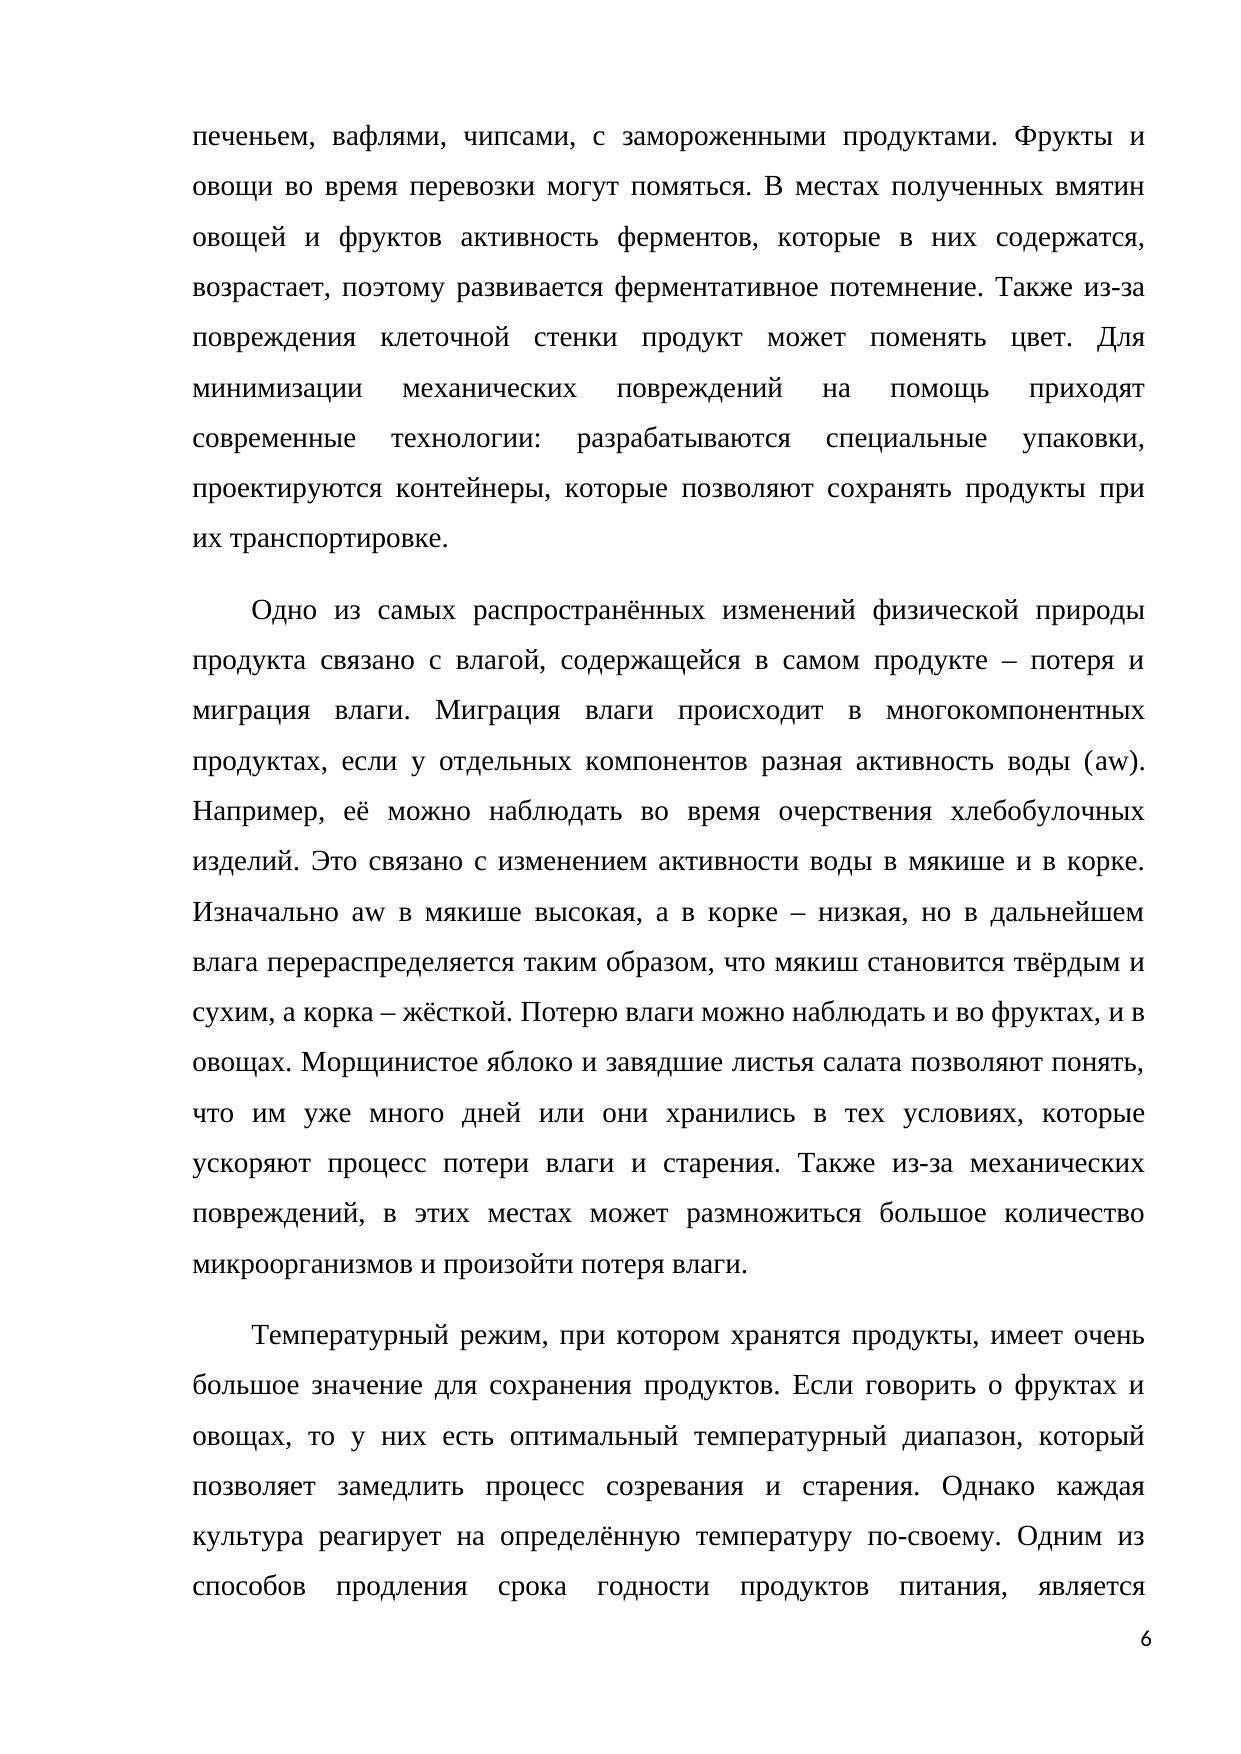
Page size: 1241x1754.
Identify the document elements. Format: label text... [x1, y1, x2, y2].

text печеньем, вафлями, чипсами, с замороженными продуктами. Фрукты и овощи во время перевозки могут помяться. В местах полученных вмятин овощей и фруктов активность ферментов, которые в них содержатся, возрастает, поэтому развивается ферментативное потемнение. Также из-за повреждения клеточной стенки продукт может поменять цвет. Для минимизации механических повреждений на помощь приходят современные технологии: разрабатываются специальные упаковки, проектируются контейнеры, которые позволяют сохранять продукты при их транспортировке. [192, 118, 1146, 554]
text Одно из самых распространённых изменений физической природы продукта связано с влагой, содержащейся в самом продукте – потеря и миграция влаги. Миграция влаги происходит в многокомпонентных продуктах, если у отдельных компонентов разная активность воды (aw). Например, её можно наблюдать во время очерствения хлебобулочных изделий. Это связано с изменением активности воды в мякише и в корке. Изначально aw в мякише высокая, а в корке – низкая, но в дальнейшем влага перераспределяется таким образом, что мякиш становится твёрдым и сухим, а корка – жёсткой. Потерю влаги можно наблюдать и во фруктах, и в овощах. Морщинистое яблоко и завядшие листья салата позволяют понять, что им уже много дней или они хранились в тех условиях, которые ускоряют процесс потери влаги и старения. Также из-за механических повреждений, в этих местах может размножиться большое количество микроорганизмов и произойти потеря влаги. [192, 592, 1146, 1279]
text Температурный режим, при котором хранятся продукты, имеет очень большое значение для сохранения продуктов. Если говорить о фруктах и овощах, то у них есть оптимальный температурный диапазон, который позволяет замедлить процесс созревания и старения. Однако каждая культура реагирует на определённую температуру по-своему. Одним из способов продления срока годности продуктов питания, является [192, 1317, 1146, 1602]
